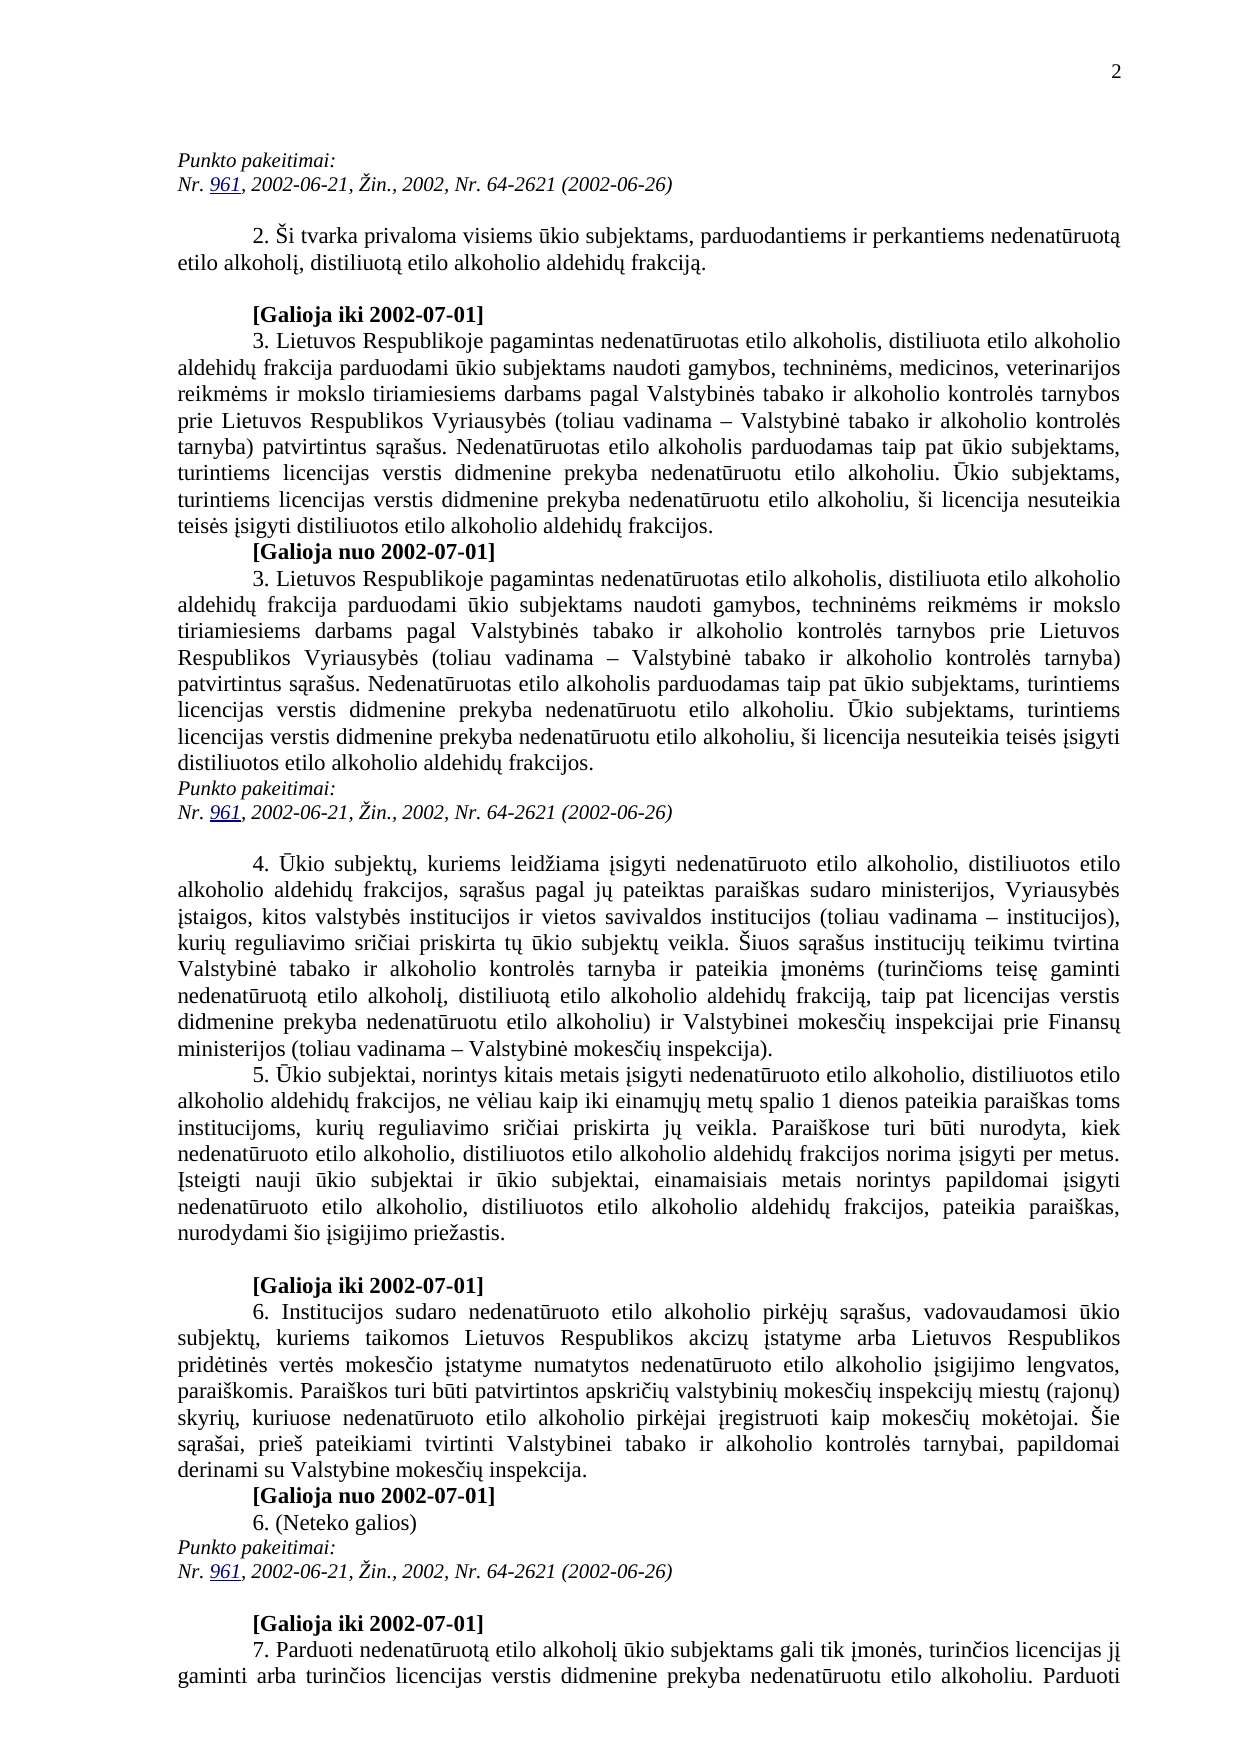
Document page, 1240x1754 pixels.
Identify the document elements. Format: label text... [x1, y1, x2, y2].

text Punkto pakeitimai: [177, 1535, 1122, 1559]
text 5. Ūkio subjektai, norintys kitais metais įsigyti nedenatūruoto etilo alkoholio, distiliuotos etilo alkoholio aldehidų frakcijos, ne vėliau kaip iki einamųjų metų spalio 1 dienos pateikia paraiškas toms institucijoms, kurių reguliavimo sričiai priskirta jų veikla. Paraiškose turi būti nurodyta, kiek nedenatūruoto etilo alkoholio, distiliuotos etilo alkoholio aldehidų frakcijos norima įsigyti per metus. Įsteigti nauji ūkio subjektai ir ūkio subjektai, einamaisiais metais norintys papildomai įsigyti nedenatūruoto etilo alkoholio, distiliuotos etilo alkoholio aldehidų frakcijos, pateikia paraiškas, nurodydami šio įsigijimo priežastis. [177, 1061, 1122, 1245]
text Nr. 961, 2002-06-21, Žin., 2002, Nr. 64-2621 (2002-06-26) [177, 1559, 1122, 1583]
text 4. Ūkio subjektų, kuriems leidžiama įsigyti nedenatūruoto etilo alkoholio, distiliuotos etilo alkoholio aldehidų frakcijos, sąrašus pagal jų pateiktas paraiškas sudaro ministerijos, Vyriausybės įstaigos, kitos valstybės institucijos ir vietos savivaldos institucijos (toliau vadinama – institucijos), kurių reguliavimo sričiai priskirta tų ūkio subjektų veikla. Šiuos sąrašus institucijų teikimu tvirtina Valstybinė tabako ir alkoholio kontrolės tarnyba ir pateikia įmonėms (turinčioms teisę gaminti nedenatūruotą etilo alkoholį, distiliuotą etilo alkoholio aldehidų frakciją, taip pat licencijas verstis didmenine prekyba nedenatūruotu etilo alkoholiu) ir Valstybinei mokesčių inspekcijai prie Finansų ministerijos (toliau vadinama – Valstybinė mokesčių inspekcija). [177, 850, 1122, 1061]
text [Galioja nuo 2002-07-01] [177, 538, 1122, 565]
text Nr. 961, 2002-06-21, Žin., 2002, Nr. 64-2621 (2002-06-26) [177, 800, 1122, 824]
text [Galioja nuo 2002-07-01] [177, 1483, 1122, 1509]
text 7. Parduoti nedenatūruotą etilo alkoholį ūkio subjektams gali tik įmonės, turinčios licencijas jį gaminti arba turinčios licencijas verstis didmenine prekyba nedenatūruotu etilo alkoholiu. Parduoti [177, 1636, 1122, 1689]
text Punkto pakeitimai: [177, 148, 1122, 172]
text 6. Institucijos sudaro nedenatūruoto etilo alkoholio pirkėjų sąrašus, vadovaudamosi ūkio subjektų, kuriems taikomos Lietuvos Respublikos akcizų įstatyme arba Lietuvos Respublikos pridėtinės vertės mokesčio įstatyme numatytos nedenatūruoto etilo alkoholio įsigijimo lengvatos, paraiškomis. Paraiškos turi būti patvirtintos apskričių valstybinių mokesčių inspekcijų miestų (rajonų) skyrių, kuriuose nedenatūruoto etilo alkoholio pirkėjai įregistruoti kaip mokesčių mokėtojai. Šie sąrašai, prieš pateikiami tvirtinti Valstybinei tabako ir alkoholio kontrolės tarnybai, papildomai derinami su Valstybine mokesčių inspekcija. [177, 1298, 1122, 1483]
text [Galioja iki 2002-07-01] [177, 1610, 1122, 1636]
text 6. (Neteko galios) [177, 1509, 1122, 1535]
text [Galioja iki 2002-07-01] [177, 1272, 1122, 1298]
text 2. Ši tvarka privaloma visiems ūkio subjektams, parduodantiems ir perkantiems nedenatūruotą etilo alkoholį, distiliuotą etilo alkoholio aldehidų frakciją. [177, 222, 1122, 275]
text [Galioja iki 2002-07-01] [177, 301, 1122, 328]
text Nr. 961, 2002-06-21, Žin., 2002, Nr. 64-2621 (2002-06-26) [177, 172, 1122, 196]
text Punkto pakeitimai: [177, 776, 1122, 800]
text 3. Lietuvos Respublikoje pagamintas nedenatūruotas etilo alkoholis, distiliuota etilo alkoholio aldehidų frakcija parduodami ūkio subjektams naudoti gamybos, techninėms reikmėms ir mokslo tiriamiesiems darbams pagal Valstybinės tabako ir alkoholio kontrolės tarnybos prie Lietuvos Respublikos Vyriausybės (toliau vadinama – Valstybinė tabako ir alkoholio kontrolės tarnyba) patvirtintus sąrašus. Nedenatūruotas etilo alkoholis parduodamas taip pat ūkio subjektams, turintiems licencijas verstis didmenine prekyba nedenatūruotu etilo alkoholiu. Ūkio subjektams, turintiems licencijas verstis didmenine prekyba nedenatūruotu etilo alkoholiu, ši licencija nesuteikia teisės įsigyti distiliuotos etilo alkoholio aldehidų frakcijos. [177, 565, 1122, 776]
text 3. Lietuvos Respublikoje pagamintas nedenatūruotas etilo alkoholis, distiliuota etilo alkoholio aldehidų frakcija parduodami ūkio subjektams naudoti gamybos, techninėms, medicinos, veterinarijos reikmėms ir mokslo tiriamiesiems darbams pagal Valstybinės tabako ir alkoholio kontrolės tarnybos prie Lietuvos Respublikos Vyriausybės (toliau vadinama – Valstybinė tabako ir alkoholio kontrolės tarnyba) patvirtintus sąrašus. Nedenatūruotas etilo alkoholis parduodamas taip pat ūkio subjektams, turintiems licencijas verstis didmenine prekyba nedenatūruotu etilo alkoholiu. Ūkio subjektams, turintiems licencijas verstis didmenine prekyba nedenatūruotu etilo alkoholiu, ši licencija nesuteikia teisės įsigyti distiliuotos etilo alkoholio aldehidų frakcijos. [177, 328, 1122, 538]
